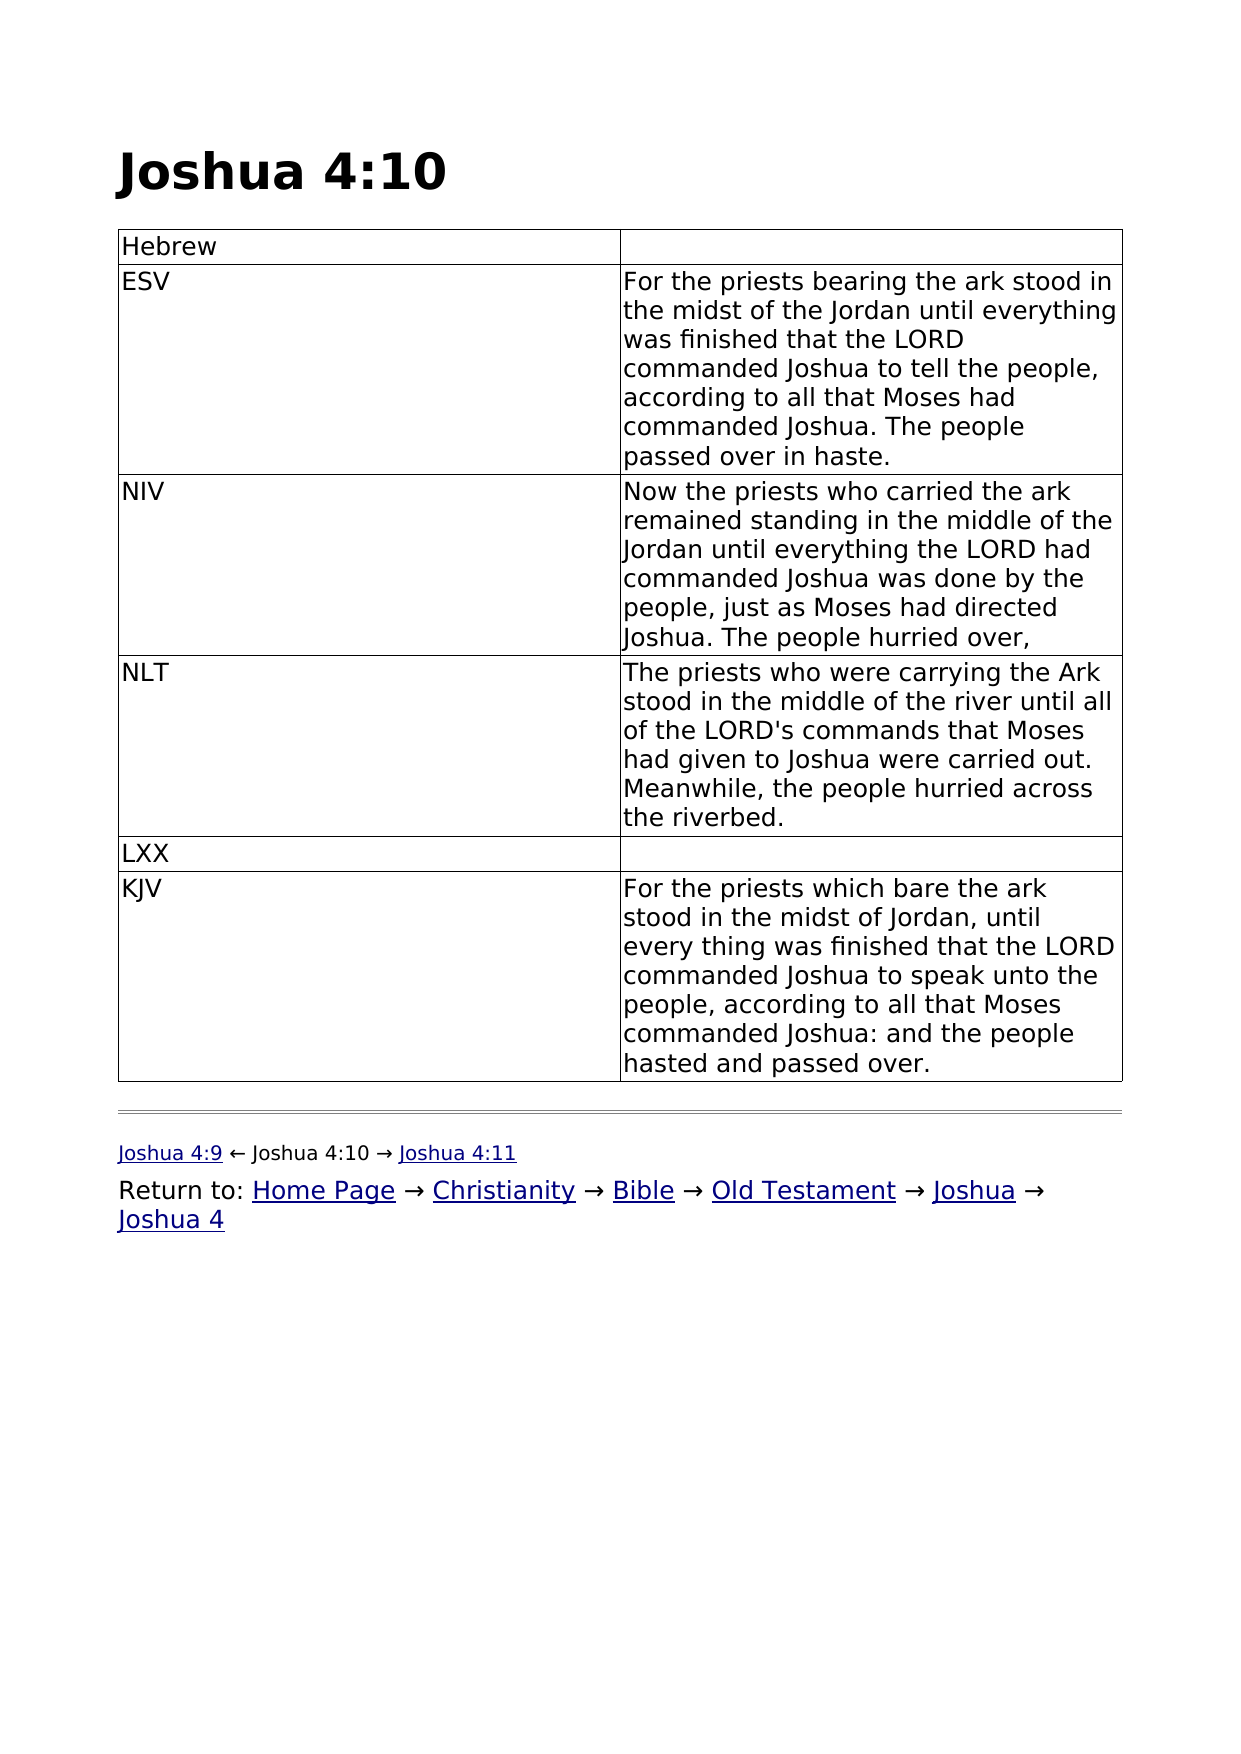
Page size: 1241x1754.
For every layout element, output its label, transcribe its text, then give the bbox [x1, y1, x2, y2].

text Return to: Home Page → Christianity → Bible → Old Testament → Joshua → Joshua 4 [118, 1176, 1122, 1234]
table_cell [621, 837, 1122, 871]
subtitle Joshua 4:10 [118, 143, 1122, 201]
table_cell LXX [119, 837, 620, 871]
table_cell ESV [119, 265, 620, 474]
table_cell NIV [119, 475, 620, 655]
table_cell For the priests bearing the ark stood in the midst of the Jordan until everything was finished that the LORD commanded Joshua to tell the people, according to all that Moses had commanded Joshua. The people passed over in haste. [621, 265, 1122, 474]
table_cell NLT [119, 656, 620, 836]
table_header Hebrew [119, 230, 620, 264]
table_header [621, 230, 1122, 264]
table_cell Now the priests who carried the ark remained standing in the middle of the Jordan until everything the LORD had commanded Joshua was done by the people, just as Moses had directed Joshua. The people hurried over, [621, 475, 1122, 655]
table_cell The priests who were carrying the Ark stood in the middle of the river until all of the LORD's commands that Moses had given to Joshua were carried out. Meanwhile, the people hurried across the riverbed. [621, 656, 1122, 836]
text Joshua 4:9 ← Joshua 4:10 → Joshua 4:11 [118, 1142, 1122, 1176]
table_cell For the priests which bare the ark stood in the midst of Jordan, until every thing was finished that the LORD commanded Joshua to speak unto the people, according to all that Moses commanded Joshua: and the people hasted and passed over. [621, 872, 1122, 1081]
table_cell KJV [119, 872, 620, 1081]
